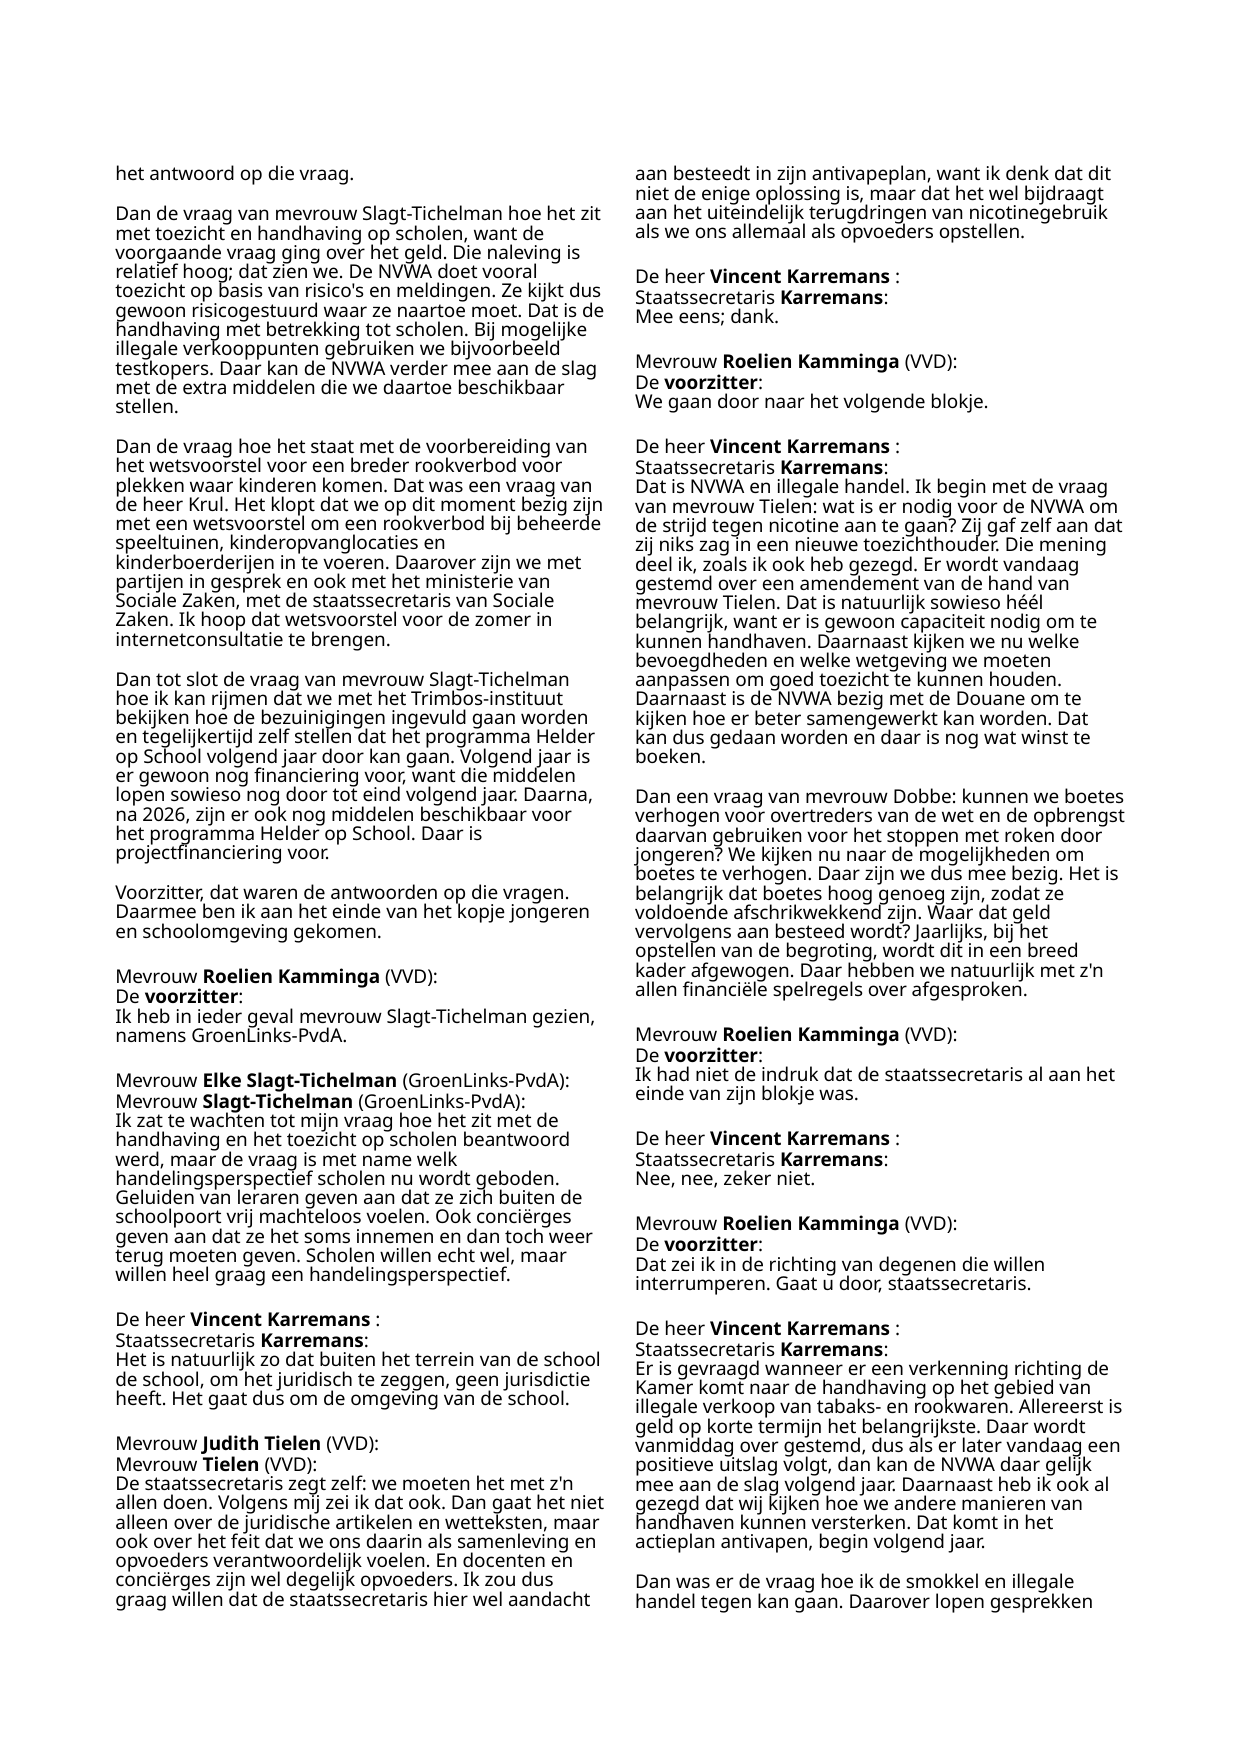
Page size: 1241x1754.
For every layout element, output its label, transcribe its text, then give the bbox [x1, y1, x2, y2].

text De voorzitter: [635, 1047, 1125, 1066]
text De heer Vincent Karremans : [635, 1125, 1125, 1151]
text Mevrouw Slagt-Tichelman (GroenLinks-PvdA): [115, 1093, 605, 1112]
text Mee eens; dank. [635, 308, 1125, 327]
text Dan de vraag van mevrouw Slagt-Tichelman hoe het zit met toezicht en handhaving op scholen, want de voorgaande vraag ging over het geld. Die naleving is relatief hoog; dat zien we. De NVWA doet vooral toezicht op basis van risico's en meldingen. Ze kijkt dus gewoon risicogestuurd waar ze naartoe moet. Dat is de handhaving met betrekking tot scholen. Bij mogelijke illegale verkooppunten gebruiken we bijvoorbeeld testkopers. Daar kan de NVWA verder mee aan de slag met de extra middelen die we daartoe beschikbaar stellen. [115, 205, 605, 417]
text Staatssecretaris Karremans: [635, 1151, 1125, 1170]
text De voorzitter: [115, 988, 605, 1008]
text Mevrouw Judith Tielen (VVD): [115, 1430, 605, 1456]
text Staatssecretaris Karremans: [635, 1341, 1125, 1360]
text Mevrouw Elke Slagt-Tichelman (GroenLinks-PvdA): [115, 1067, 605, 1093]
text De heer Vincent Karremans : [635, 263, 1125, 289]
text Dan de vraag hoe het staat met de voorbereiding van het wetsvoorstel voor een breder rookverbod voor plekken waar kinderen komen. Dat was een vraag van de heer Krul. Het klopt dat we op dit moment bezig zijn met een wetsvoorstel om een rookverbod bij beheerde speeltuinen, kinderopvanglocaties en kinderboerderijen in te voeren. Daarover zijn we met partijen in gesprek en ook met het ministerie van Sociale Zaken, met de staatssecretaris van Sociale Zaken. Ik hoop dat wetsvoorstel voor de zomer in internetconsultatie te brengen. [115, 438, 605, 650]
text Nee, nee, zeker niet. [635, 1170, 1125, 1190]
text het antwoord op die vraag. [115, 165, 605, 184]
text De heer Vincent Karremans : [635, 1315, 1125, 1341]
text Dan tot slot de vraag van mevrouw Slagt-Tichelman hoe ik kan rijmen dat we met het Trimbos-instituut bekijken hoe de bezuinigingen ingevuld gaan worden en tegelijkertijd zelf stellen dat het programma Helder op School volgend jaar door kan gaan. Volgend jaar is er gewoon nog financiering voor, want die middelen lopen sowieso nog door tot eind volgend jaar. Daarna, na 2026, zijn er ook nog middelen beschikbaar voor het programma Helder op School. Daar is projectfinanciering voor. [115, 671, 605, 863]
text Dan een vraag van mevrouw Dobbe: kunnen we boetes verhogen voor overtreders van de wet en de opbrengst daarvan gebruiken voor het stoppen met roken door jongeren? We kijken nu naar de mogelijkheden om boetes te verhogen. Daar zijn we dus mee bezig. Het is belangrijk dat boetes hoog genoeg zijn, zodat ze voldoende afschrikwekkend zijn. Waar dat geld vervolgens aan besteed wordt? Jaarlijks, bij het opstellen van de begroting, wordt dit in een breed kader afgewogen. Daar hebben we natuurlijk met z'n allen financiële spelregels over afgesproken. [635, 788, 1125, 1000]
text Mevrouw Roelien Kamminga (VVD): [635, 1211, 1125, 1236]
text De staatssecretaris zegt zelf: we moeten het met z'n allen doen. Volgens mij zei ik dat ook. Dan gaat het niet alleen over de juridische artikelen en wetteksten, maar ook over het feit dat we ons daarin als samenleving en opvoeders verantwoordelijk voelen. En docenten en conciërges zijn wel degelijk opvoeders. Ik zou dus graag willen dat de staatssecretaris hier wel aandacht [115, 1475, 605, 1610]
text Dat zei ik in de richting van degenen die willen interrumperen. Gaat u door, staatssecretaris. [635, 1256, 1125, 1294]
text Mevrouw Roelien Kamminga (VVD): [115, 963, 605, 988]
text De heer Vincent Karremans : [115, 1306, 605, 1332]
text Het is natuurlijk zo dat buiten het terrein van de school de school, om het juridisch te zeggen, geen jurisdictie heeft. Het gaat dus om de omgeving van de school. [115, 1351, 605, 1409]
text Mevrouw Roelien Kamminga (VVD): [635, 348, 1125, 374]
text We gaan door naar het volgende blokje. [635, 393, 1125, 413]
text Er is gevraagd wanneer er een verkenning richting de Kamer komt naar de handhaving op het gebied van illegale verkoop van tabaks- en rookwaren. Allereerst is geld op korte termijn het belangrijkste. Daar wordt vanmiddag over gestemd, dus als er later vandaag een positieve uitslag volgt, dan kan de NVWA daar gelijk mee aan de slag volgend jaar. Daarnaast heb ik ook al gezegd dat wij kijken hoe we andere manieren van handhaven kunnen versterken. Dat komt in het actieplan antivapen, begin volgend jaar. [635, 1360, 1125, 1553]
text Staatssecretaris Karremans: [115, 1332, 605, 1351]
text Mevrouw Roelien Kamminga (VVD): [635, 1021, 1125, 1047]
text Staatssecretaris Karremans: [635, 459, 1125, 478]
text De voorzitter: [635, 374, 1125, 393]
text Dan was er de vraag hoe ik de smokkel en illegale handel tegen kan gaan. Daarover lopen gesprekken [635, 1573, 1125, 1612]
text Ik zat te wachten tot mijn vraag hoe het zit met de handhaving en het toezicht op scholen beantwoord werd, maar de vraag is met name welk handelingsperspectief scholen nu wordt geboden. Geluiden van leraren geven aan dat ze zich buiten de schoolpoort vrij machteloos voelen. Ook conciërges geven aan dat ze het soms innemen en dan toch weer terug moeten geven. Scholen willen echt wel, maar willen heel graag een handelingsperspectief. [115, 1112, 605, 1286]
text Ik had niet de indruk dat de staatssecretaris al aan het einde van zijn blokje was. [635, 1066, 1125, 1104]
text Staatssecretaris Karremans: [635, 289, 1125, 308]
text Dat is NVWA en illegale handel. Ik begin met de vraag van mevrouw Tielen: wat is er nodig voor de NVWA om de strijd tegen nicotine aan te gaan? Zij gaf zelf aan dat zij niks zag in een nieuwe toezichthouder. Die mening deel ik, zoals ik ook heb gezegd. Er wordt vandaag gestemd over een amendement van de hand van mevrouw Tielen. Dat is natuurlijk sowieso héél belangrijk, want er is gewoon capaciteit nodig om te kunnen handhaven. Daarnaast kijken we nu welke bevoegdheden en welke wetgeving we moeten aanpassen om goed toezicht te kunnen houden. Daarnaast is de NVWA bezig met de Douane om te kijken hoe er beter samengewerkt kan worden. Dat kan dus gedaan worden en daar is nog wat winst te boeken. [635, 478, 1125, 767]
text Voorzitter, dat waren de antwoorden op die vragen. Daarmee ben ik aan het einde van het kopje jongeren en schoolomgeving gekomen. [115, 884, 605, 942]
text Mevrouw Tielen (VVD): [115, 1456, 605, 1475]
text aan besteedt in zijn antivapeplan, want ik denk dat dit niet de enige oplossing is, maar dat het wel bijdraagt aan het uiteindelijk terugdringen van nicotinegebruik als we ons allemaal als opvoeders opstellen. [635, 165, 1125, 242]
text Ik heb in ieder geval mevrouw Slagt-Tichelman gezien, namens GroenLinks-PvdA. [115, 1008, 605, 1046]
text De voorzitter: [635, 1236, 1125, 1256]
text De heer Vincent Karremans : [635, 433, 1125, 459]
